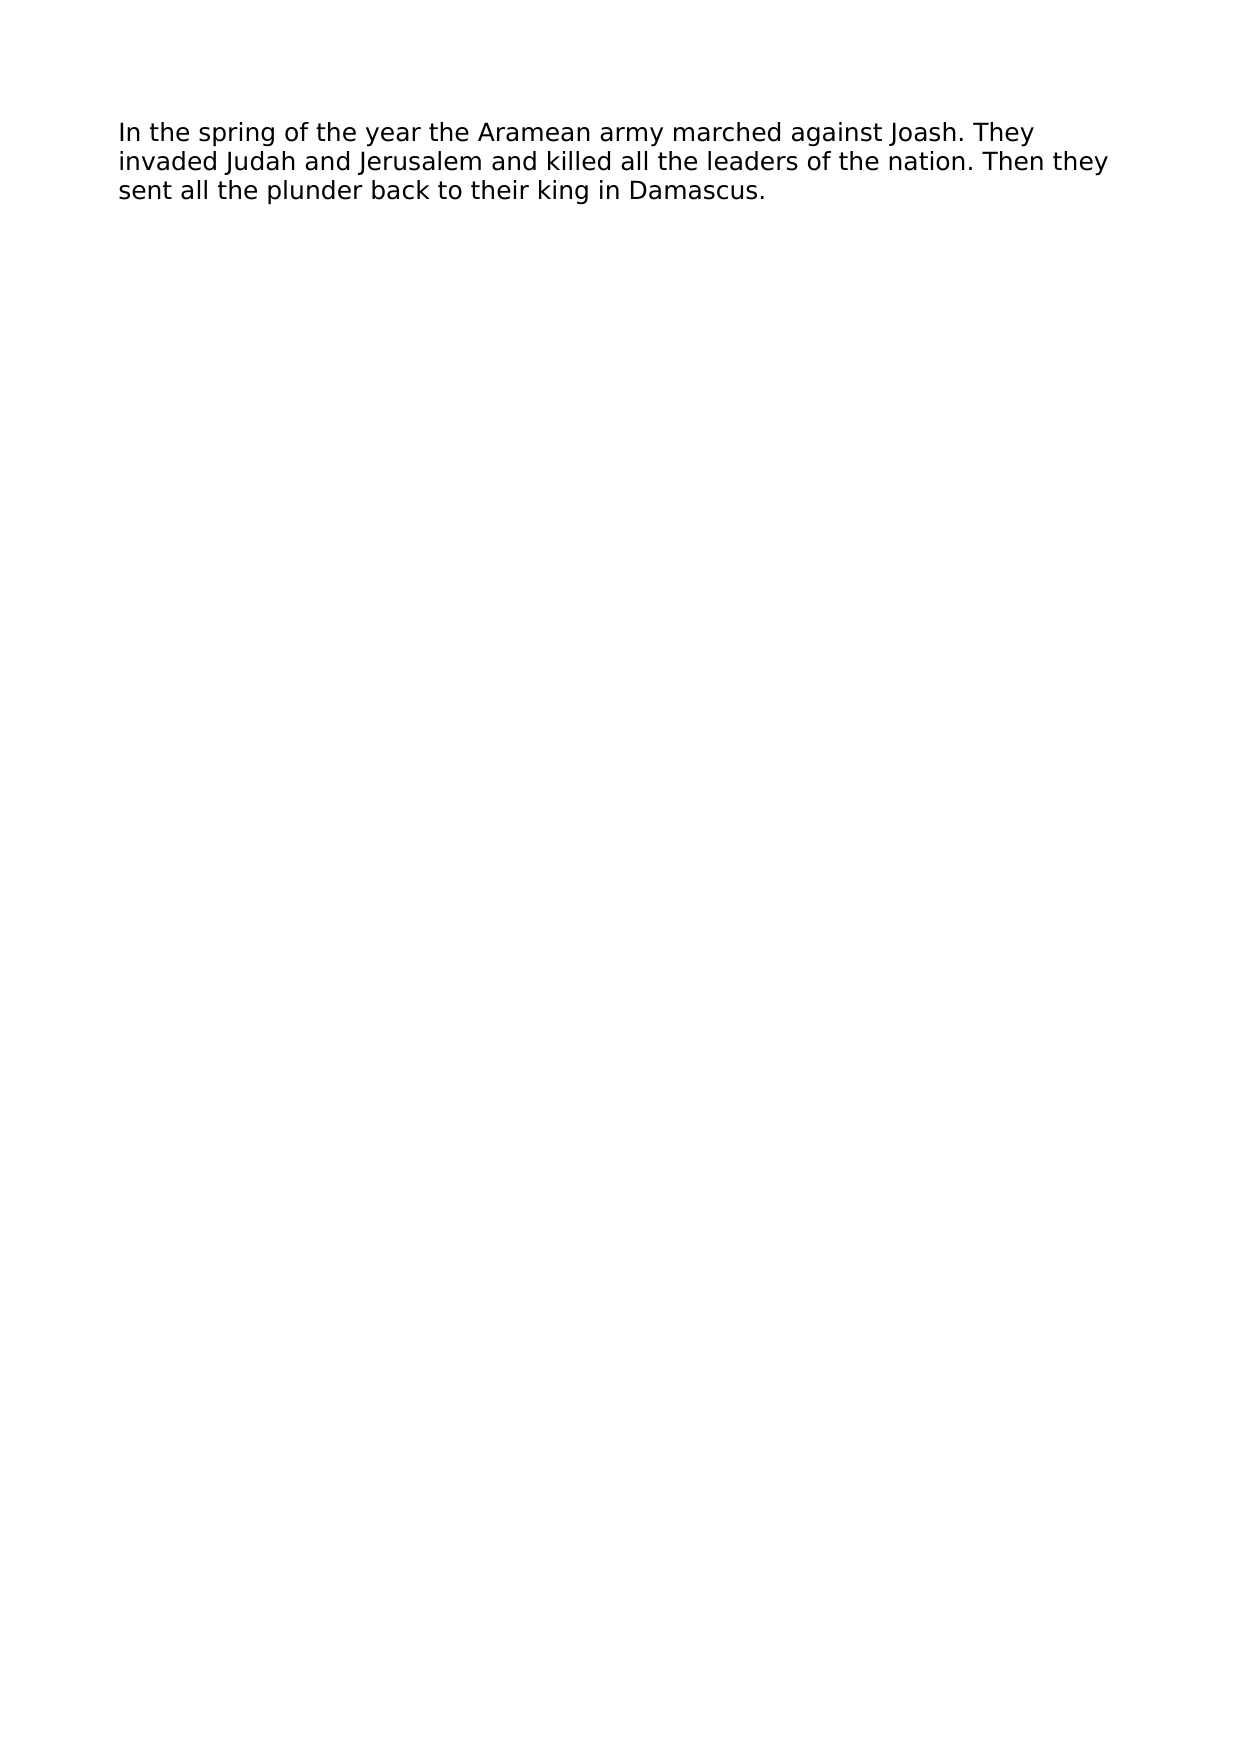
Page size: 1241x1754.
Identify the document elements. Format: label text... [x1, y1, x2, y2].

text In the spring of the year the Aramean army marched against Joash. They invaded Judah and Jerusalem and killed all the leaders of the nation. Then they sent all the plunder back to their king in Damascus. [118, 118, 1122, 206]
